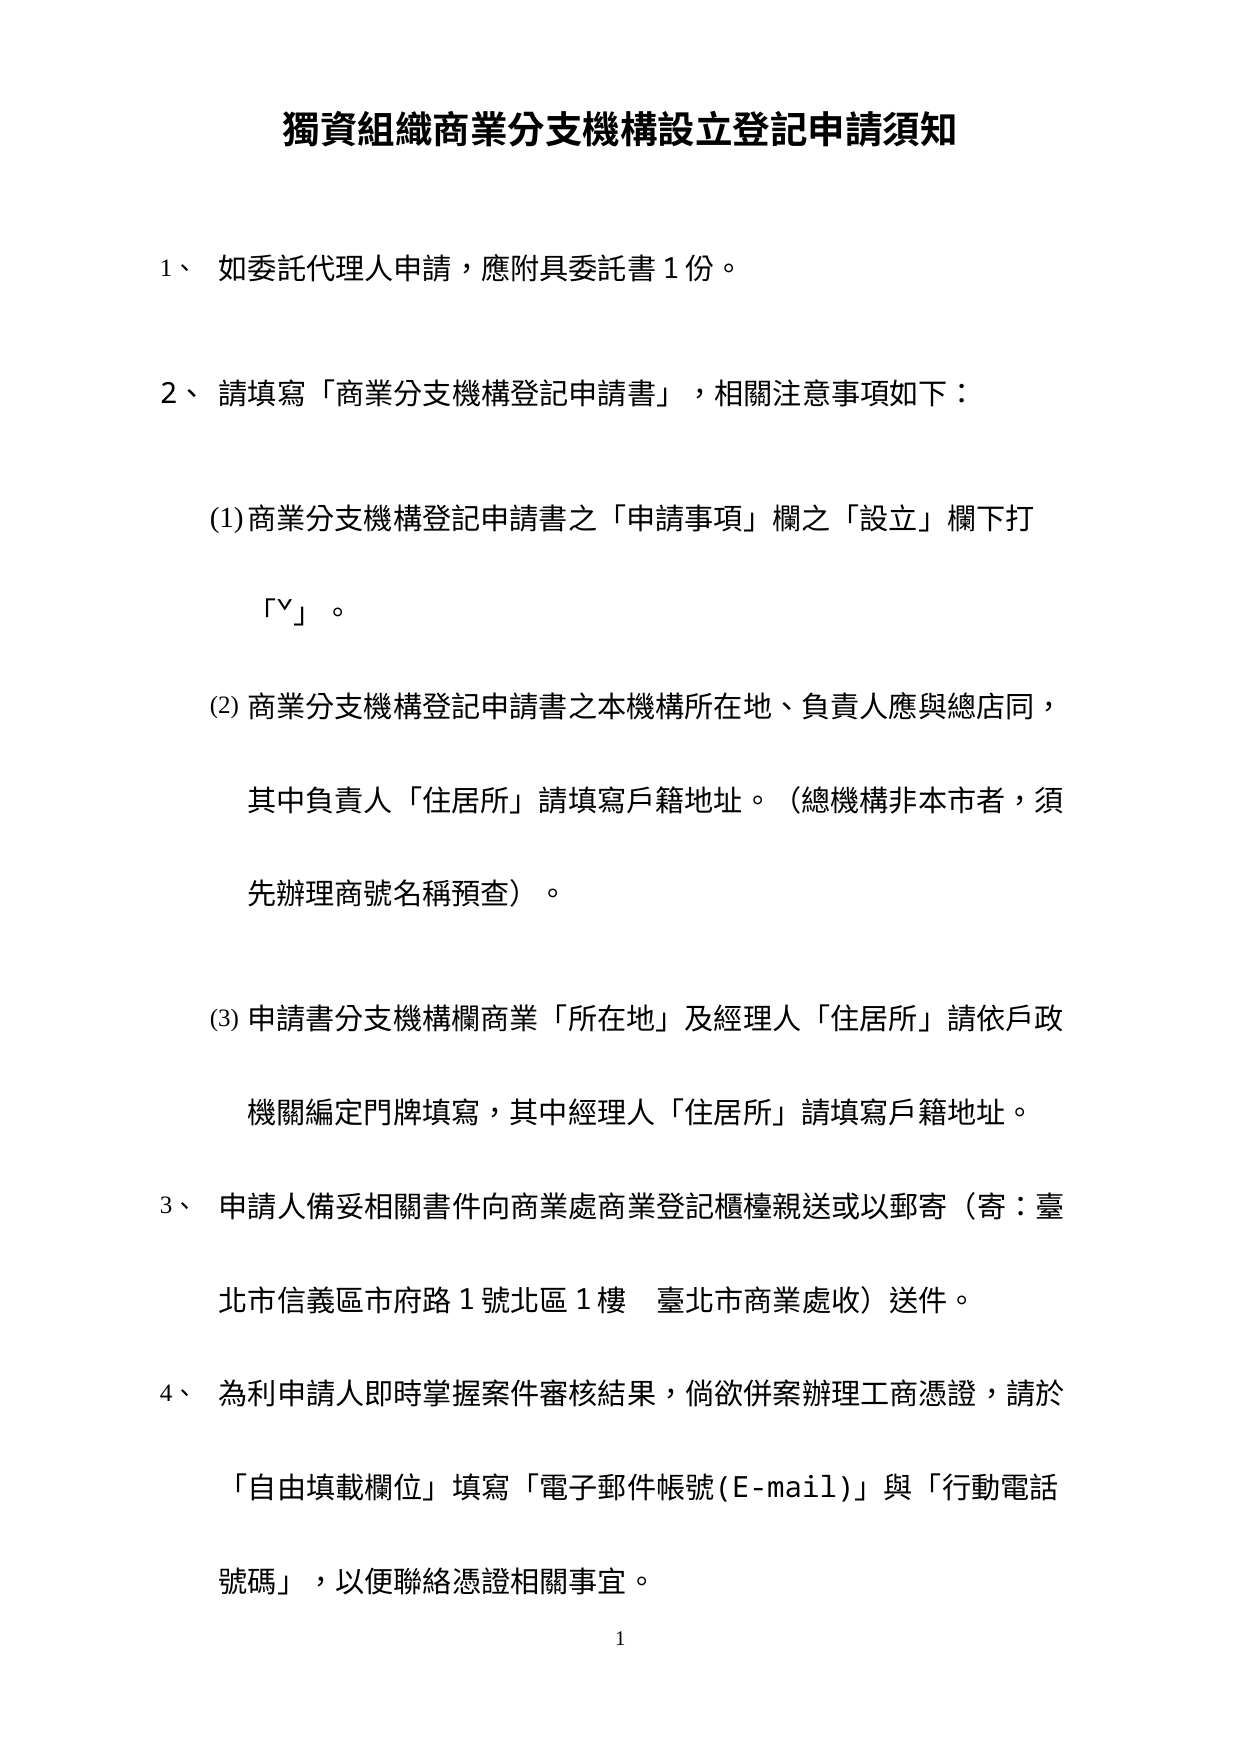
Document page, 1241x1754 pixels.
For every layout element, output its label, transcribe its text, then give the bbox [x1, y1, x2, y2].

list 為利申請人即時掌握案件審核結果，倘欲併案辦理工商憑證，請於「自由填載欄位」填寫「電子郵件帳號(E-mail)」與「行動電話號碼」，以便聯絡憑證相關事宜。 [159, 1350, 1081, 1600]
list 請填寫「商業分支機構登記申請書」，相關注意事項如下： [159, 350, 1081, 413]
text 獨資組織商業分支機構設立登記申請須知 [159, 100, 1081, 155]
list 商業分支機構登記申請書之本機構所在地、負責人應與總店同，其中負責人「住居所」請填寫戶籍地址。（總機構非本市者，須先辦理商號名稱預查）。 [209, 663, 1081, 913]
list 申請人備妥相關書件向商業處商業登記櫃檯親送或以郵寄（寄：臺北市信義區市府路1號北區1樓 臺北市商業處收）送件。 [159, 1163, 1081, 1319]
list 申請書分支機構欄商業「所在地」及經理人「住居所」請依戶政機關編定門牌填寫，其中經理人「住居所」請填寫戶籍地址。 [209, 975, 1081, 1132]
list 如委託代理人申請，應附具委託書1份。 [159, 225, 1081, 288]
list 商業分支機構登記申請書之「申請事項」欄之「設立」欄下打「ˇ」。 [209, 475, 1081, 632]
